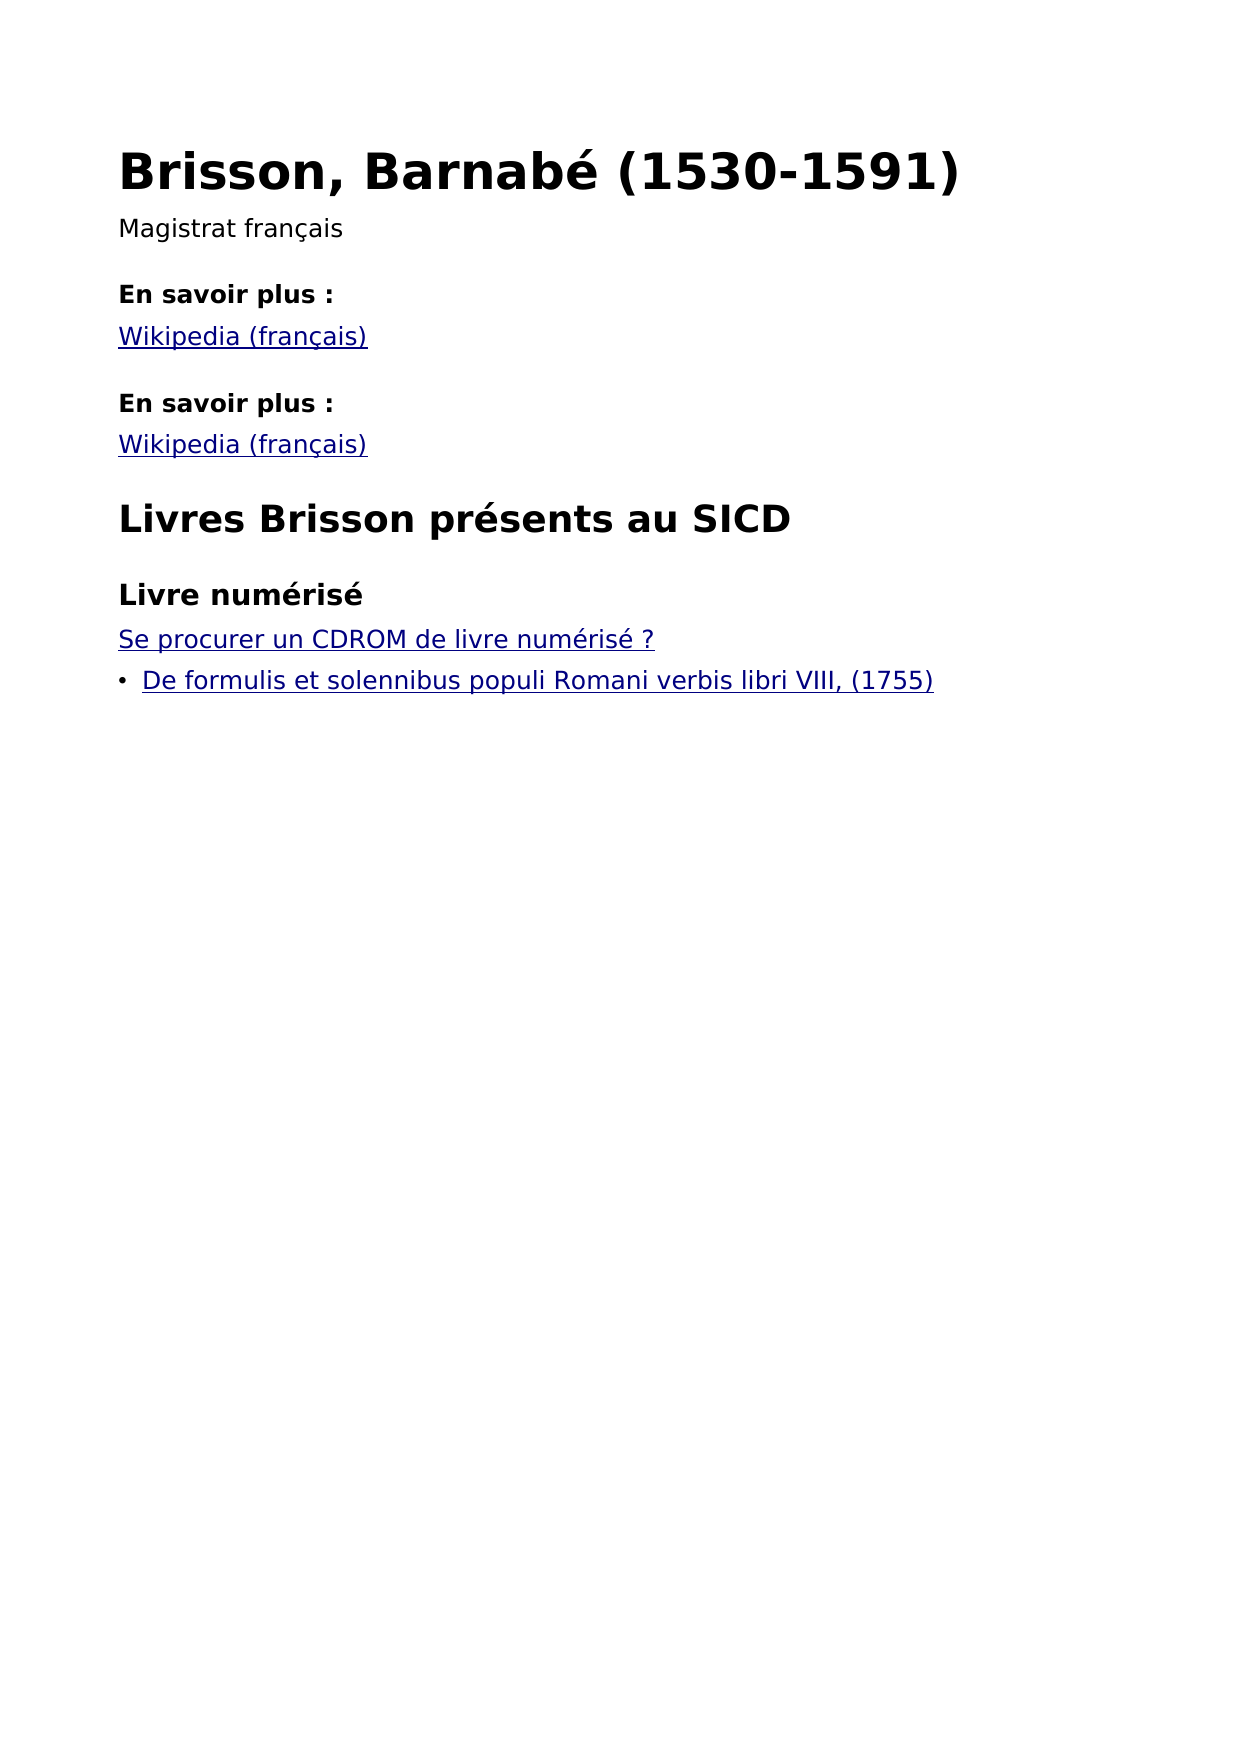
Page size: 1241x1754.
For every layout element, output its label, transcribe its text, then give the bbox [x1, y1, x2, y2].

subtitle En savoir plus : [118, 389, 1122, 418]
text Magistrat français [118, 214, 1122, 243]
subtitle En savoir plus : [118, 281, 1122, 310]
text Wikipedia (français) [118, 322, 1122, 351]
subtitle Brisson, Barnabé (1530-1591) [118, 143, 1122, 201]
text Se procurer un CDROM de livre numérisé ? [118, 625, 1122, 654]
text Wikipedia (français) [118, 431, 1122, 460]
list De formulis et solennibus populi Romani verbis libri VIII, (1755) [118, 666, 1122, 696]
subtitle Livre numérisé [118, 578, 1122, 612]
subtitle Livres Brisson présents au SICD [118, 497, 1122, 541]
